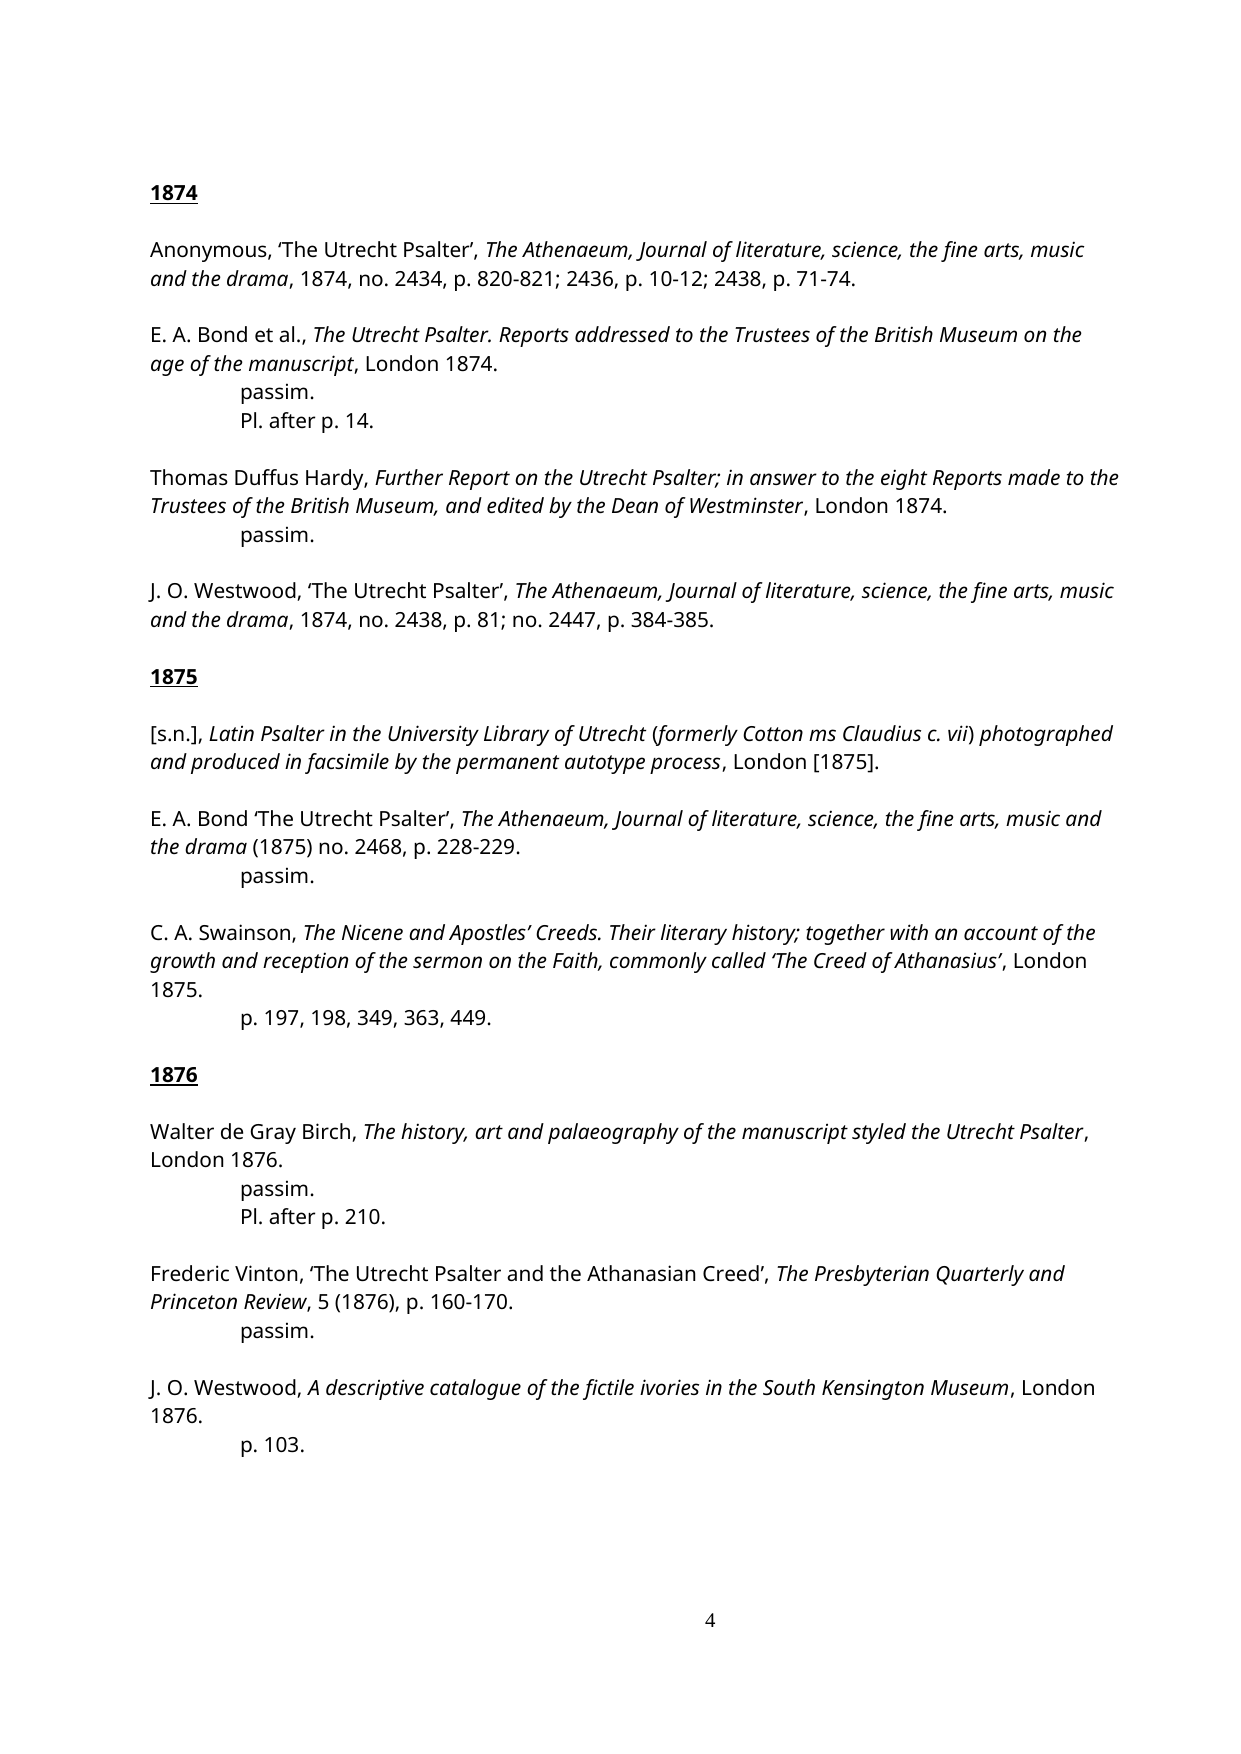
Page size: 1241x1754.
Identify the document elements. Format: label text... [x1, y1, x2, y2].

text J. O. Westwood, A descriptive catalogue of the fictile ivories in the South Kensington Museum, London 1876. [150, 1373, 1122, 1430]
text Frederic Vinton, ‘The Utrecht Psalter and the Athanasian Creed’, The Presbyterian Quarterly and Princeton Review, 5 (1876), p. 160-170. [150, 1259, 1122, 1316]
text passim. [150, 861, 1122, 889]
text Pl. after p. 14. [150, 406, 1122, 434]
text 1874 [150, 178, 1122, 207]
text Pl. after p. 210. [150, 1202, 1122, 1231]
text p. 197, 198, 349, 363, 449. [150, 1003, 1122, 1032]
text [s.n.], Latin Psalter in the University Library of Utrecht (formerly Cotton ms Claudius c. vii) photographed and produced in facsimile by the permanent autotype process, London [1875]. [150, 719, 1122, 776]
text 1875 [150, 662, 1122, 690]
text Anonymous, ‘The Utrecht Psalter’, The Athenaeum, Journal of literature, science, the fine arts, music and the drama, 1874, no. 2434, p. 820-821; 2436, p. 10-12; 2438, p. 71-74. [150, 235, 1122, 292]
text passim. [150, 1316, 1122, 1344]
text E. A. Bond ‘The Utrecht Psalter’, The Athenaeum, Journal of literature, science, the fine arts, music and the drama (1875) no. 2468, p. 228-229. [150, 804, 1122, 861]
text E. A. Bond et al., The Utrecht Psalter. Reports addressed to the Trustees of the British Museum on the age of the manuscript, London 1874. [150, 321, 1122, 377]
text Walter de Gray Birch, The history, art and palaeography of the manuscript styled the Utrecht Psalter, London 1876. [150, 1117, 1122, 1174]
text passim. [150, 1174, 1122, 1202]
text passim. [150, 520, 1122, 548]
text Thomas Duffus Hardy, Further Report on the Utrecht Psalter; in answer to the eight Reports made to the Trustees of the British Museum, and edited by the Dean of Westminster, London 1874. [150, 463, 1122, 520]
text J. O. Westwood, ‘The Utrecht Psalter’, The Athenaeum, Journal of literature, science, the fine arts, music and the drama, 1874, no. 2438, p. 81; no. 2447, p. 384-385. [150, 577, 1122, 633]
text C. A. Swainson, The Nicene and Apostles’ Creeds. Their literary history; together with an account of the growth and reception of the sermon on the Faith, commonly called ‘The Creed of Athanasius’, London 1875. [150, 918, 1122, 1003]
text 1876 [150, 1060, 1122, 1088]
text p. 103. [150, 1430, 1122, 1458]
text passim. [150, 377, 1122, 406]
